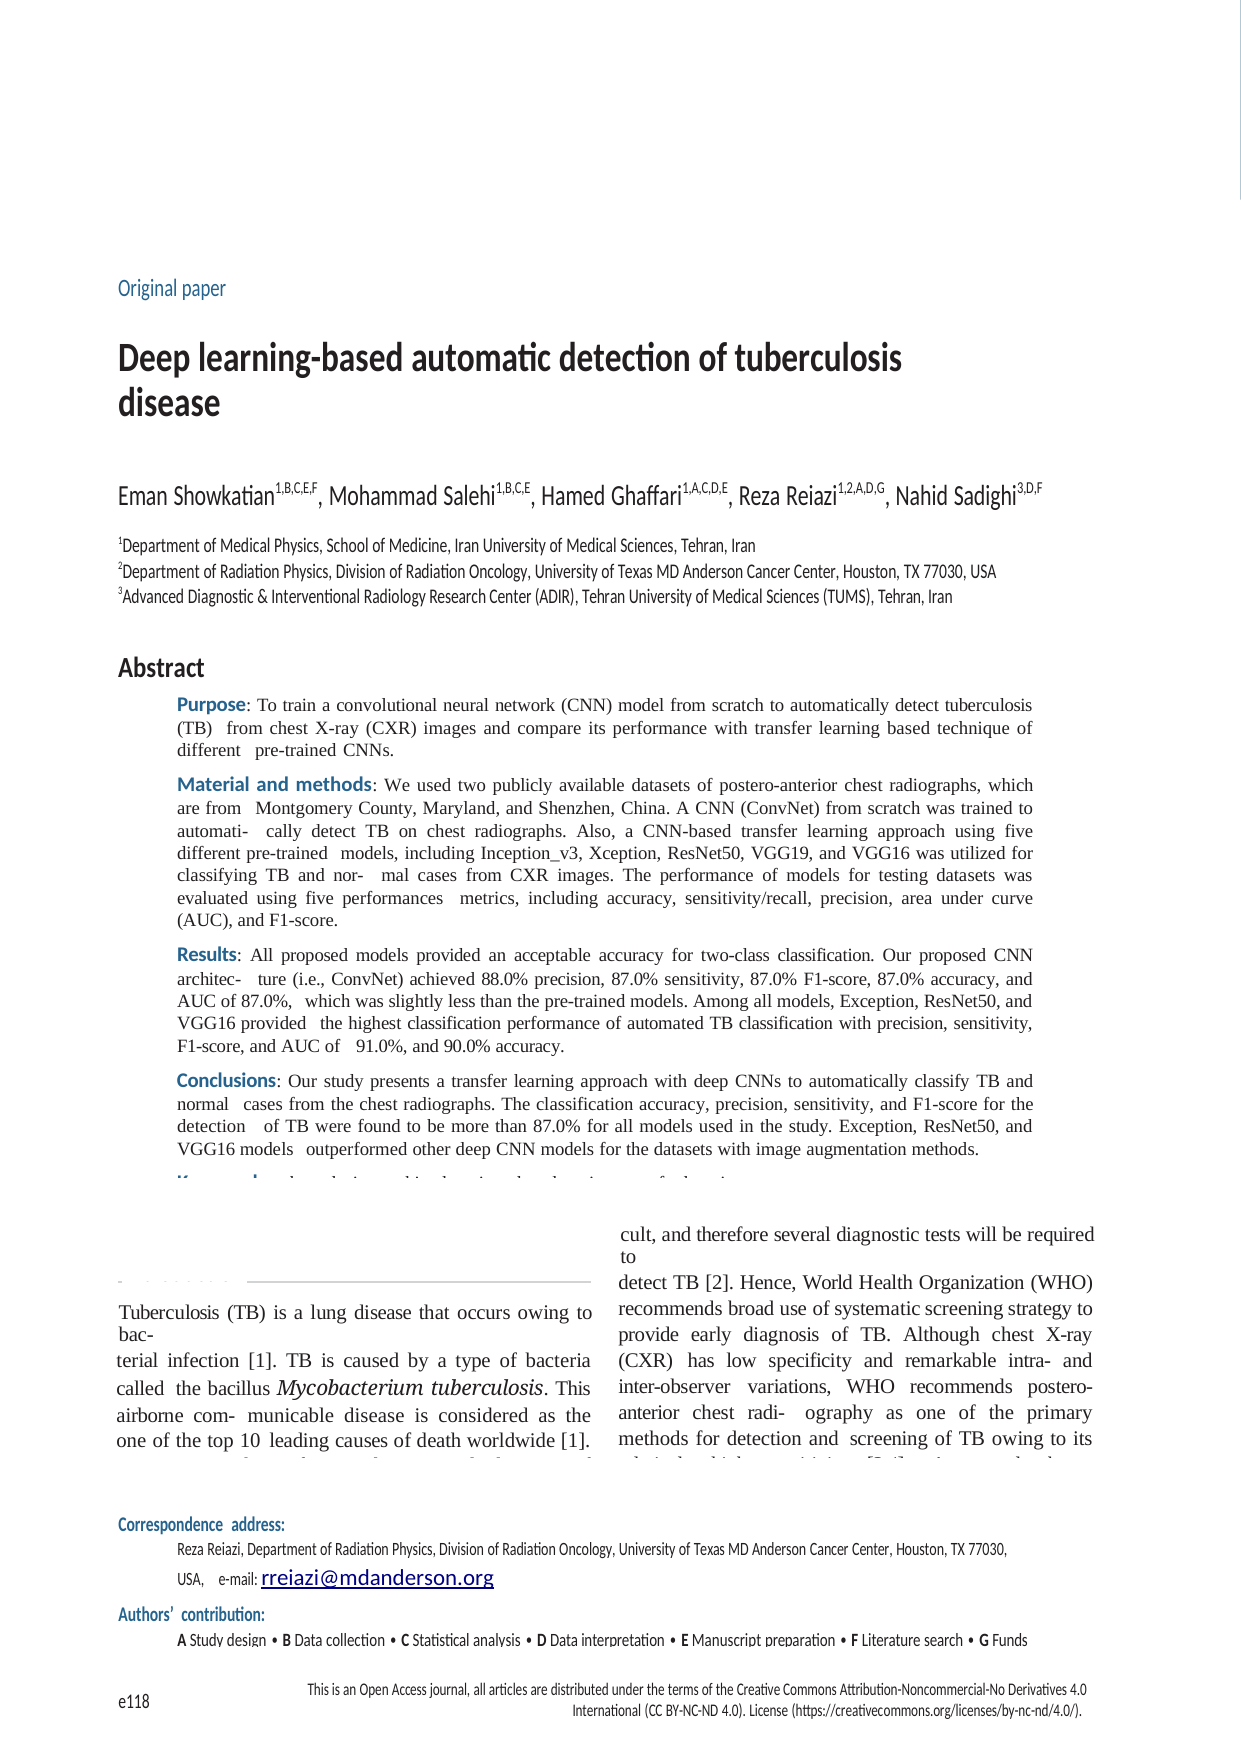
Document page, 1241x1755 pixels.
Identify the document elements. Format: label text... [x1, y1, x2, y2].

text terial infection [1]. TB is caused by a type of bacteria called the bacillus Mycobacterium tuberculosis. This airborne com- municable disease is considered as the one of the top 10 leading causes of death worldwide [1]. In contrast to other infectious diseases, early diagnosis of TB is relatively diffi- [116, 1348, 591, 1457]
text in chest X-ray images [118, 426, 1004, 430]
text 2Department of Radiation Physics, Division of Radiation Oncology, University of Texas MD Anderson Cancer Center, Houston, TX 77030, USA [118, 558, 1055, 583]
text International (CC BY-NC-ND 4.0). License (https://creativecommons.org/licenses/by-nc-nd/4.0/). [572, 1699, 1094, 1720]
text detect TB [2]. Hence, World Health Organization (WHO) recommends broad use of systematic screening strategy to provide early diagnosis of TB. Although chest X-ray (CXR) has low specificity and remarkable intra- and inter-observer variations, WHO recommends postero-anterior chest radi- ography as one of the primary methods for detection and screening of TB owing to its relatively high sensitivity [3,4]. As stated above, however, there are significant intra- and [618, 1270, 1093, 1457]
text Correspondence address: [118, 1512, 1037, 1536]
text Deep learning-based automatic detection of tuberculosis disease [118, 334, 1004, 426]
text Authors’ contribution: [118, 1601, 1037, 1627]
text 3Advanced Diagnostic & Interventional Radiology Research Center (ADIR), Tehran University of Medical Sciences (TUMS), Tehran, Iran [118, 583, 1055, 608]
text cult, and therefore several diagnostic tests will be required to [620, 1224, 1095, 1268]
text A Study design ∙ B Data collection ∙ C Statistical analysis ∙ D Data interpretation ∙ E Manuscript preparation ∙ F Literature search ∙ G Funds collection [177, 1628, 1037, 1646]
text Abstract [118, 651, 1036, 684]
text Material and methods: We used two publicly available datasets of postero-anterior chest radiographs, which are from Montgomery County, Maryland, and Shenzhen, China. A CNN (ConvNet) from scratch was trained to automati- cally detect TB on chest radiographs. Also, a CNN-based transfer learning approach using five different pre-trained models, including Inception_v3, Xception, ResNet50, VGG19, and VGG16 was utilized for classifying TB and nor- mal cases from CXR images. The performance of models for testing datasets was evaluated using five performances metrics, including accuracy, sensitivity/recall, precision, area under curve (AUC), and F1-score. [177, 771, 1034, 931]
text Purpose: To train a convolutional neural network (CNN) model from scratch to automatically detect tuberculosis (TB) from chest X-ray (CXR) images and compare its performance with transfer learning based technique of different pre-trained CNNs. [177, 691, 1033, 760]
text This is an Open Access journal, all articles are distributed under the terms of the Creative Commons Attribution-Noncommercial-No Derivatives 4.0 [307, 1679, 1094, 1699]
text Results: All proposed models provided an acceptable accuracy for two-class classification. Our proposed CNN architec- ture (i.e., ConvNet) achieved 88.0% precision, 87.0% sensitivity, 87.0% F1-score, 87.0% accuracy, and AUC of 87.0%, which was slightly less than the pre-trained models. Among all models, Exception, ResNet50, and VGG16 provided the highest classification performance of automated TB classification with precision, sensitivity, F1-score, and AUC of 91.0%, and 90.0% accuracy. [177, 941, 1034, 1056]
text 1Department of Medical Physics, School of Medicine, Iran University of Medical Sciences, Tehran, Iran [118, 533, 1055, 558]
text Conclusions: Our study presents a transfer learning approach with deep CNNs to automatically classify TB and normal cases from the chest radiographs. The classification accuracy, precision, sensitivity, and F1-score for the detection of TB were found to be more than 87.0% for all models used in the study. Exception, ResNet50, and VGG16 models outperformed other deep CNN models for the datasets with image augmentation methods. [177, 1067, 1033, 1159]
text Key words: tuberculosis, machine learning, deep learning, transfer learning. [177, 1169, 1036, 1178]
text Eman Showkatian1,B,C,E,F, Mohammad Salehi1,B,C,E, Hamed Ghaffari1,A,C,D,E, Reza Reiazi1,2,A,D,G, Nahid Sadighi3,D,F [118, 479, 1055, 512]
text e118 [118, 1689, 152, 1714]
text Introduction [124, 1281, 247, 1288]
text Original paper [118, 274, 229, 302]
text Tuberculosis (TB) is a lung disease that occurs owing to bac- [118, 1302, 593, 1346]
text Reza Reiazi, Department of Radiation Physics, Division of Radiation Oncology, University of Texas MD Anderson Cancer Center, Houston, TX 77030, USA, e-mail: rreiazi@mdanderson.org [177, 1538, 1035, 1591]
